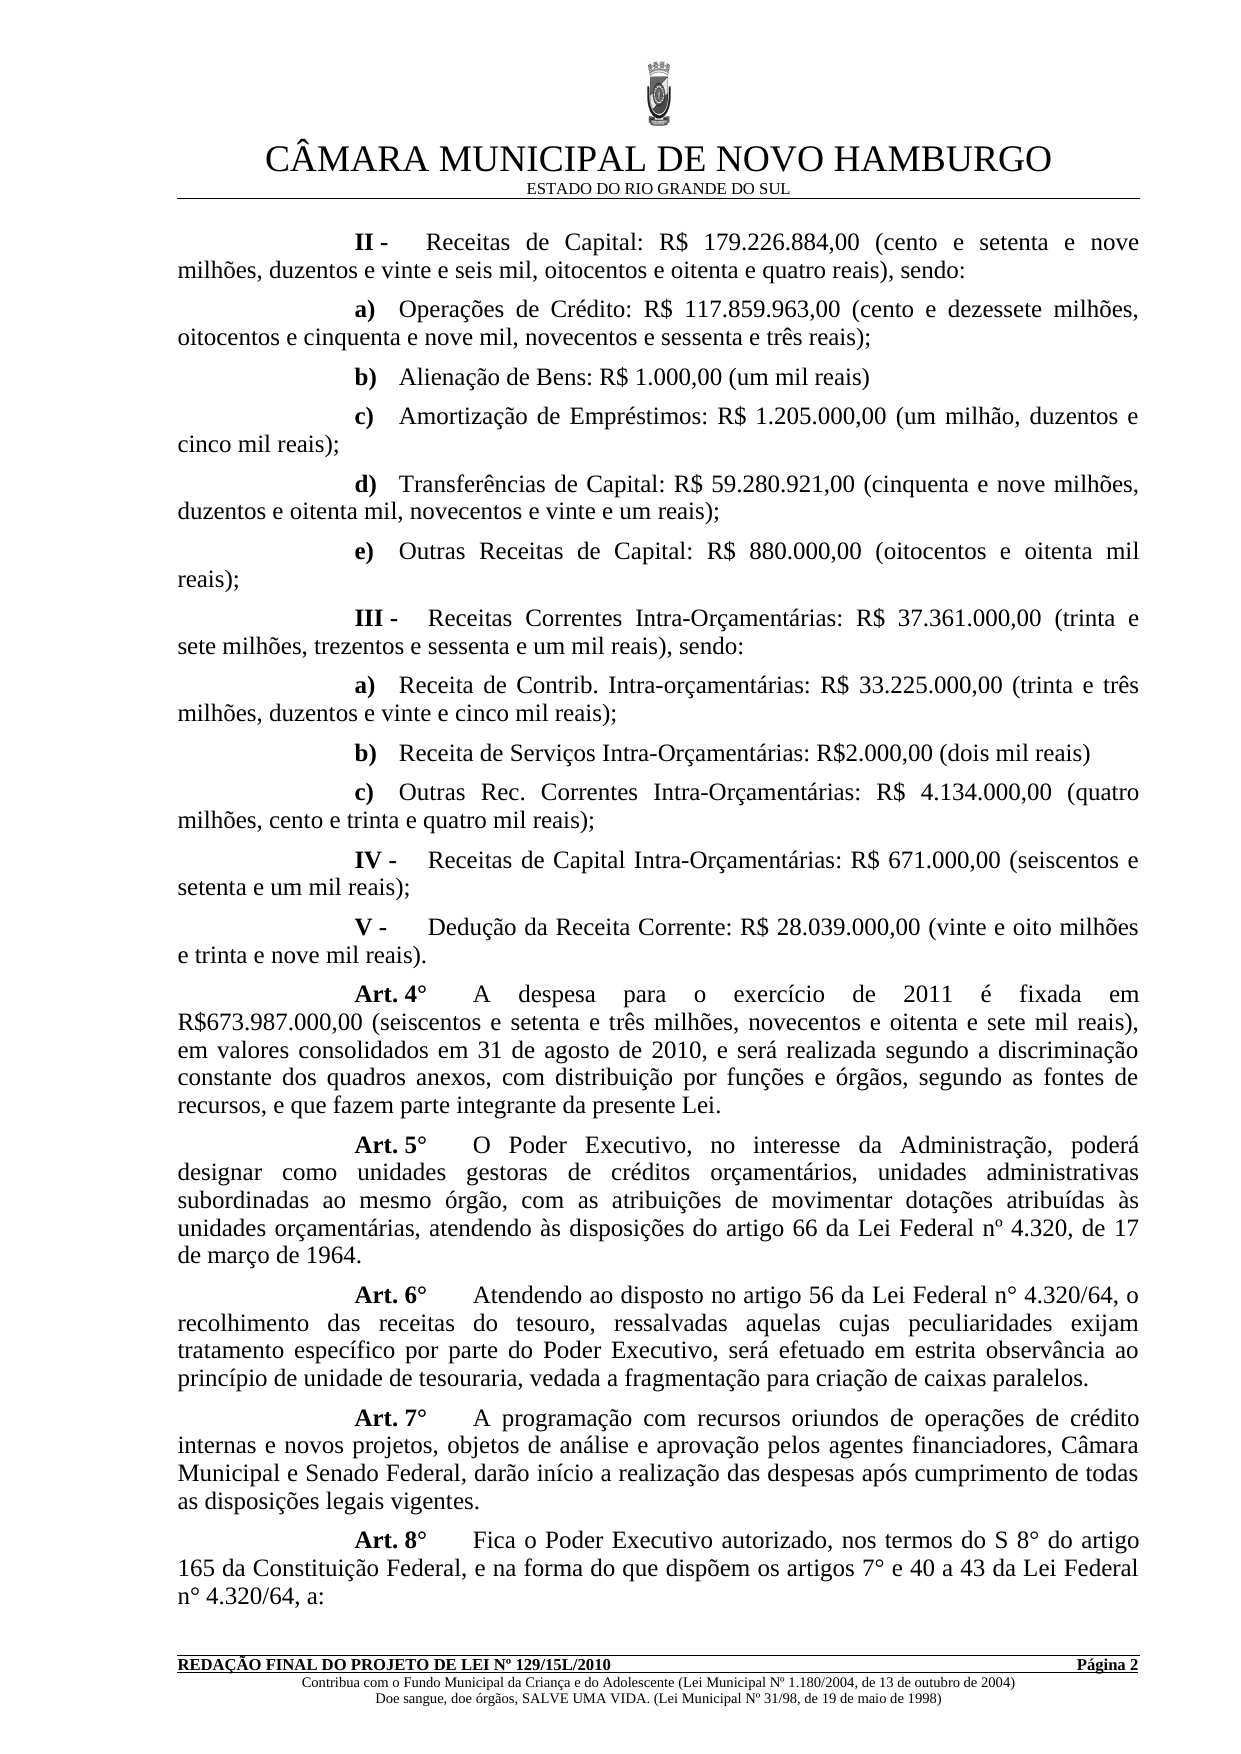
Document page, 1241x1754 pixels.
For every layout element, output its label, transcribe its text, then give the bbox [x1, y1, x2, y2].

text II - Receitas de Capital: R$ 179.226.884,00 (cento e setenta e nove milhões, duzentos e vinte e seis mil, oitocentos e oitenta e quatro reais), sendo: [177, 228, 1140, 284]
text IV - Receitas de Capital Intra-Orçamentárias: R$ 671.000,00 (seiscentos e setenta e um mil reais); [177, 846, 1140, 901]
text a) Operações de Crédito: R$ 117.859.963,00 (cento e dezessete milhões, oitocentos e cinquenta e nove mil, novecentos e sessenta e três reais); [177, 296, 1140, 351]
text c) Amortização de Empréstimos: R$ 1.205.000,00 (um milhão, duzentos e cinco mil reais); [177, 402, 1140, 458]
text Art. 6° Atendendo ao disposto no artigo 56 da Lei Federal n° 4.320/64, o recolhimento das receitas do tesouro, ressalvadas aquelas cujas peculiaridades exijam tratamento específico por parte do Poder Executivo, será efetuado em estrita observância ao princípio de unidade de tesouraria, vedada a fragmentação para criação de caixas paralelos. [177, 1281, 1140, 1392]
text b) Alienação de Bens: R$ 1.000,00 (um mil reais) [177, 363, 1140, 391]
text d) Transferências de Capital: R$ 59.280.921,00 (cinquenta e nove milhões, duzentos e oitenta mil, novecentos e vinte e um reais); [177, 470, 1140, 525]
text b) Receita de Serviços Intra-Orçamentárias: R$2.000,00 (dois mil reais) [177, 739, 1140, 767]
text III - Receitas Correntes Intra-Orçamentárias: R$ 37.361.000,00 (trinta e sete milhões, trezentos e sessenta e um mil reais), sendo: [177, 604, 1140, 660]
text e) Outras Receitas de Capital: R$ 880.000,00 (oitocentos e oitenta mil reais); [177, 537, 1140, 592]
text V - Dedução da Receita Corrente: R$ 28.039.000,00 (vinte e oito milhões e trinta e nove mil reais). [177, 913, 1140, 968]
text c) Outras Rec. Correntes Intra-Orçamentárias: R$ 4.134.000,00 (quatro milhões, cento e trinta e quatro mil reais); [177, 778, 1140, 834]
text Art. 7° A programação com recursos oriundos de operações de crédito internas e novos projetos, objetos de análise e aprovação pelos agentes financiadores, Câmara Municipal e Senado Federal, darão início a realização das despesas após cumprimento de todas as disposições legais vigentes. [177, 1404, 1140, 1515]
text Art. 5° O Poder Executivo, no interesse da Administração, poderá designar como unidades gestoras de créditos orçamentários, unidades administrativas subordinadas ao mesmo órgão, com as atribuições de movimentar dotações atribuídas às unidades orçamentárias, atendendo às disposições do artigo 66 da Lei Federal nº 4.320, de 17 de março de 1964. [177, 1131, 1140, 1269]
text Art. 4° A despesa para o exercício de 2011 é fixada em R$673.987.000,00 (seiscentos e setenta e três milhões, novecentos e oitenta e sete mil reais), em valores consolidados em 31 de agosto de 2010, e será realizada segundo a discriminação constante dos quadros anexos, com distribuição por funções e órgãos, segundo as fontes de recursos, e que fazem parte integrante da presente Lei. [177, 980, 1140, 1119]
text Art. 8° Fica o Poder Executivo autorizado, nos termos do S 8° do artigo 165 da Constituição Federal, e na forma do que dispõem os artigos 7° e 40 a 43 da Lei Federal n° 4.320/64, a: [177, 1527, 1140, 1610]
text a) Receita de Contrib. Intra-orçamentárias: R$ 33.225.000,00 (trinta e três milhões, duzentos e vinte e cinco mil reais); [177, 672, 1140, 727]
